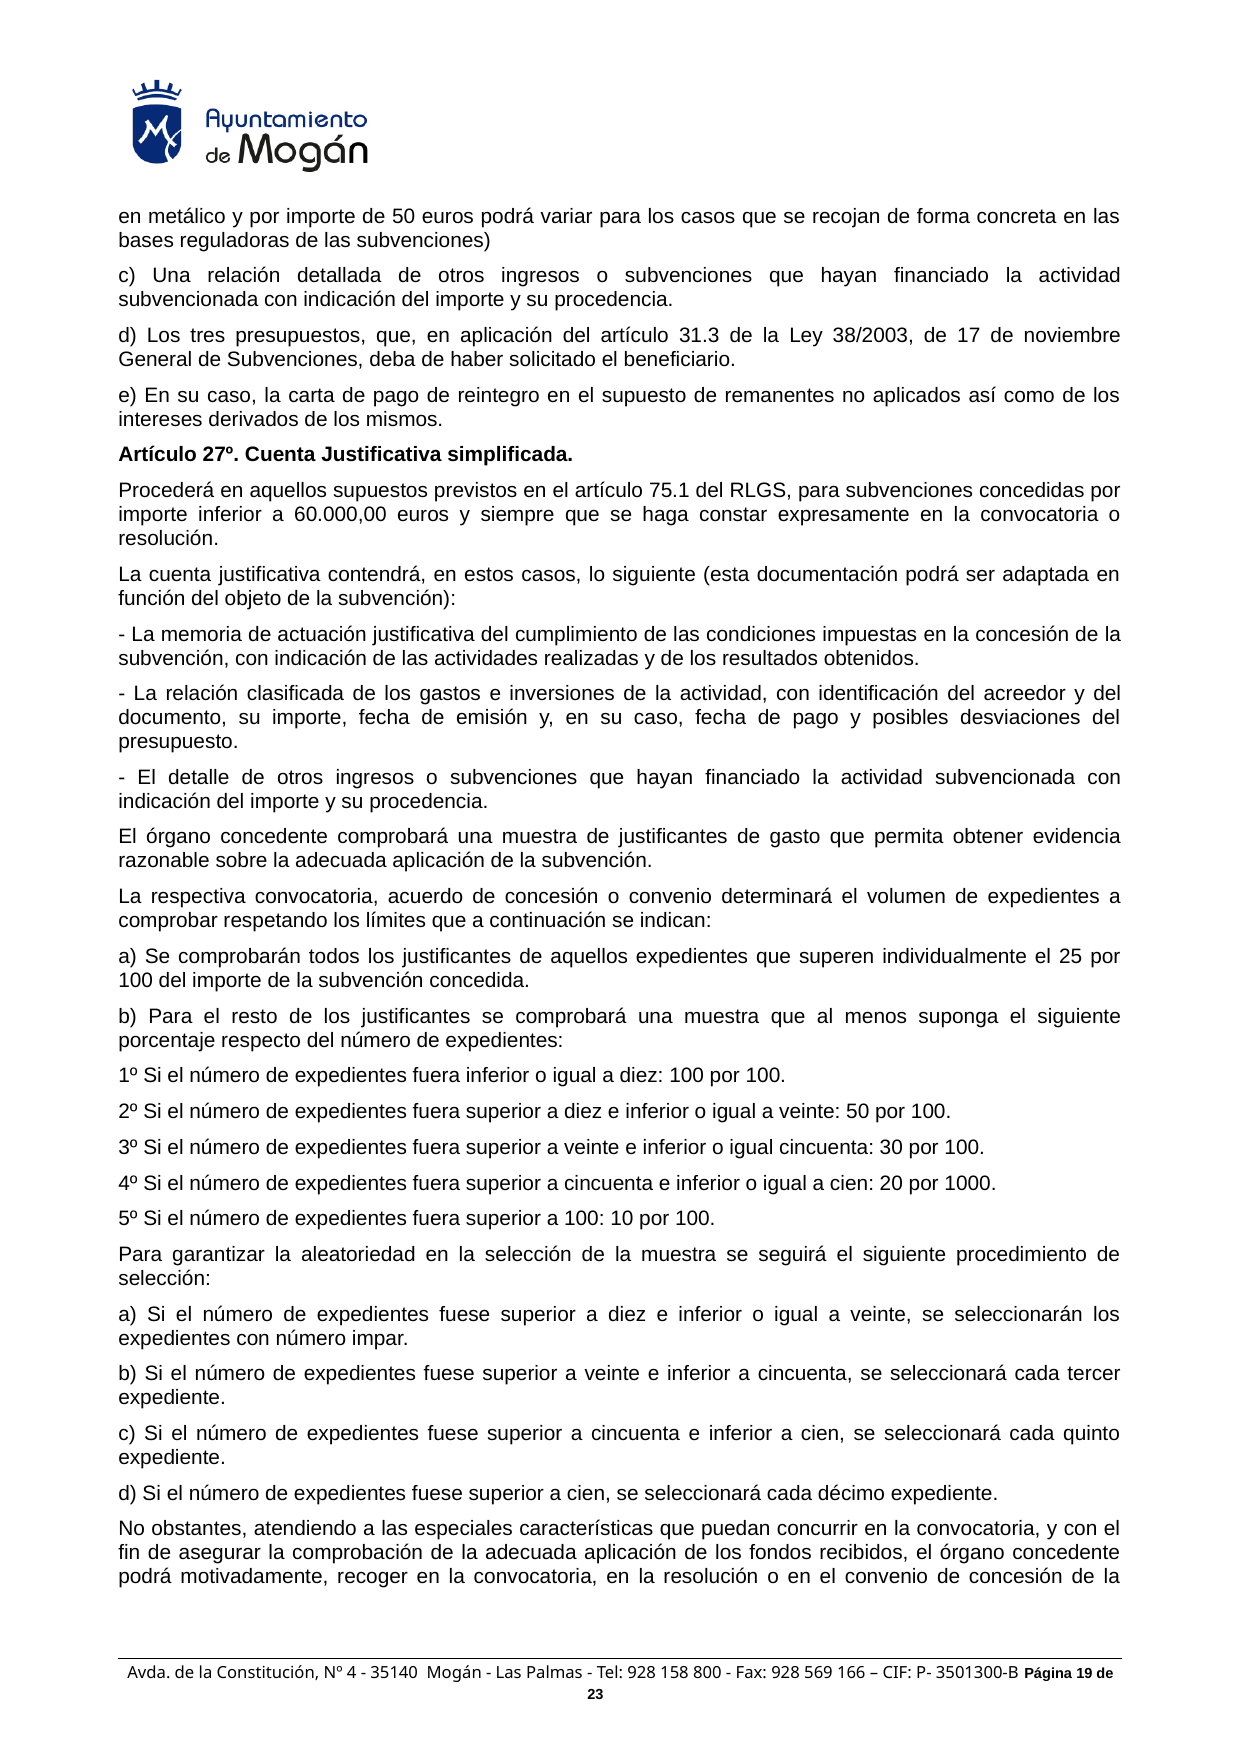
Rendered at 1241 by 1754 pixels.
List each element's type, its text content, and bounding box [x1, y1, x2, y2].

text d) Los tres presupuestos, que, en aplicación del artículo 31.3 de la Ley 38/2003, de 17 de noviembre General de Subvenciones, deba de haber solicitado el beneficiario. [118, 323, 1122, 371]
text a) Si el número de expedientes fuese superior a diez e inferior o igual a veinte, se seleccionarán los expedientes con número impar. [118, 1301, 1122, 1349]
text 1º Si el número de expedientes fuera inferior o igual a diez: 100 por 100. [118, 1063, 1122, 1087]
text El órgano concedente comprobará una muestra de justificantes de gasto que permita obtener evidencia razonable sobre la adecuada aplicación de la subvención. [118, 824, 1122, 872]
text en metálico y por importe de 50 euros podrá variar para los casos que se recojan de forma concreta en las bases reguladoras de las subvenciones) [118, 203, 1122, 251]
text Artículo 27º. Cuenta Justificativa simplificada. [118, 442, 1122, 466]
text La respectiva convocatoria, acuerdo de concesión o convenio determinará el volumen de expedientes a comprobar respetando los límites que a continuación se indican: [118, 884, 1122, 932]
picture [117, 58, 385, 190]
text - La memoria de actuación justificativa del cumplimiento de las condiciones impuestas en la concesión de la subvención, con indicación de las actividades realizadas y de los resultados obtenidos. [118, 621, 1122, 669]
text a) Se comprobarán todos los justificantes de aquellos expedientes que superen individualmente el 25 por 100 del importe de la subvención concedida. [118, 944, 1122, 992]
text b) Para el resto de los justificantes se comprobará una muestra que al menos suponga el siguiente porcentaje respecto del número de expedientes: [118, 1003, 1122, 1051]
text Para garantizar la aleatoriedad en la selección de la muestra se seguirá el siguiente procedimiento de selección: [118, 1242, 1122, 1290]
text 4º Si el número de expedientes fuera superior a cincuenta e inferior o igual a cien: 20 por 1000. [118, 1170, 1122, 1194]
text 5º Si el número de expedientes fuera superior a 100: 10 por 100. [118, 1206, 1122, 1230]
text 2º Si el número de expedientes fuera superior a diez e inferior o igual a veinte: 50 por 100. [118, 1099, 1122, 1123]
text - La relación clasificada de los gastos e inversiones de la actividad, con identificación del acreedor y del documento, su importe, fecha de emisión y, en su caso, fecha de pago y posibles desviaciones del presupuesto. [118, 681, 1122, 753]
text c) Una relación detallada de otros ingresos o subvenciones que hayan financiado la actividad subvencionada con indicación del importe y su procedencia. [118, 263, 1122, 311]
text 3º Si el número de expedientes fuera superior a veinte e inferior o igual cincuenta: 30 por 100. [118, 1134, 1122, 1158]
text La cuenta justificativa contendrá, en estos casos, lo siguiente (esta documentación podrá ser adaptada en función del objeto de la subvención): [118, 562, 1122, 609]
text c) Si el número de expedientes fuese superior a cincuenta e inferior a cien, se seleccionará cada quinto expediente. [118, 1421, 1122, 1469]
text Procederá en aquellos supuestos previstos en el artículo 75.1 del RLGS, para subvenciones concedidas por importe inferior a 60.000,00 euros y siempre que se haga constar expresamente en la convocatoria o resolución. [118, 478, 1122, 550]
text - El detalle de otros ingresos o subvenciones que hayan financiado la actividad subvencionada con indicación del importe y su procedencia. [118, 765, 1122, 813]
text b) Si el número de expedientes fuese superior a veinte e inferior a cincuenta, se seleccionará cada tercer expediente. [118, 1361, 1122, 1409]
text e) En su caso, la carta de pago de reintegro en el supuesto de remanentes no aplicados así como de los intereses derivados de los mismos. [118, 383, 1122, 431]
text d) Si el número de expedientes fuese superior a cien, se seleccionará cada décimo expediente. [118, 1481, 1122, 1504]
text No obstantes, atendiendo a las especiales características que puedan concurrir en la convocatoria, y con el fin de asegurar la comprobación de la adecuada aplicación de los fondos recibidos, el órgano concedente podrá motivadamente, recoger en la convocatoria, en la resolución o en el convenio de concesión de la [118, 1516, 1122, 1588]
